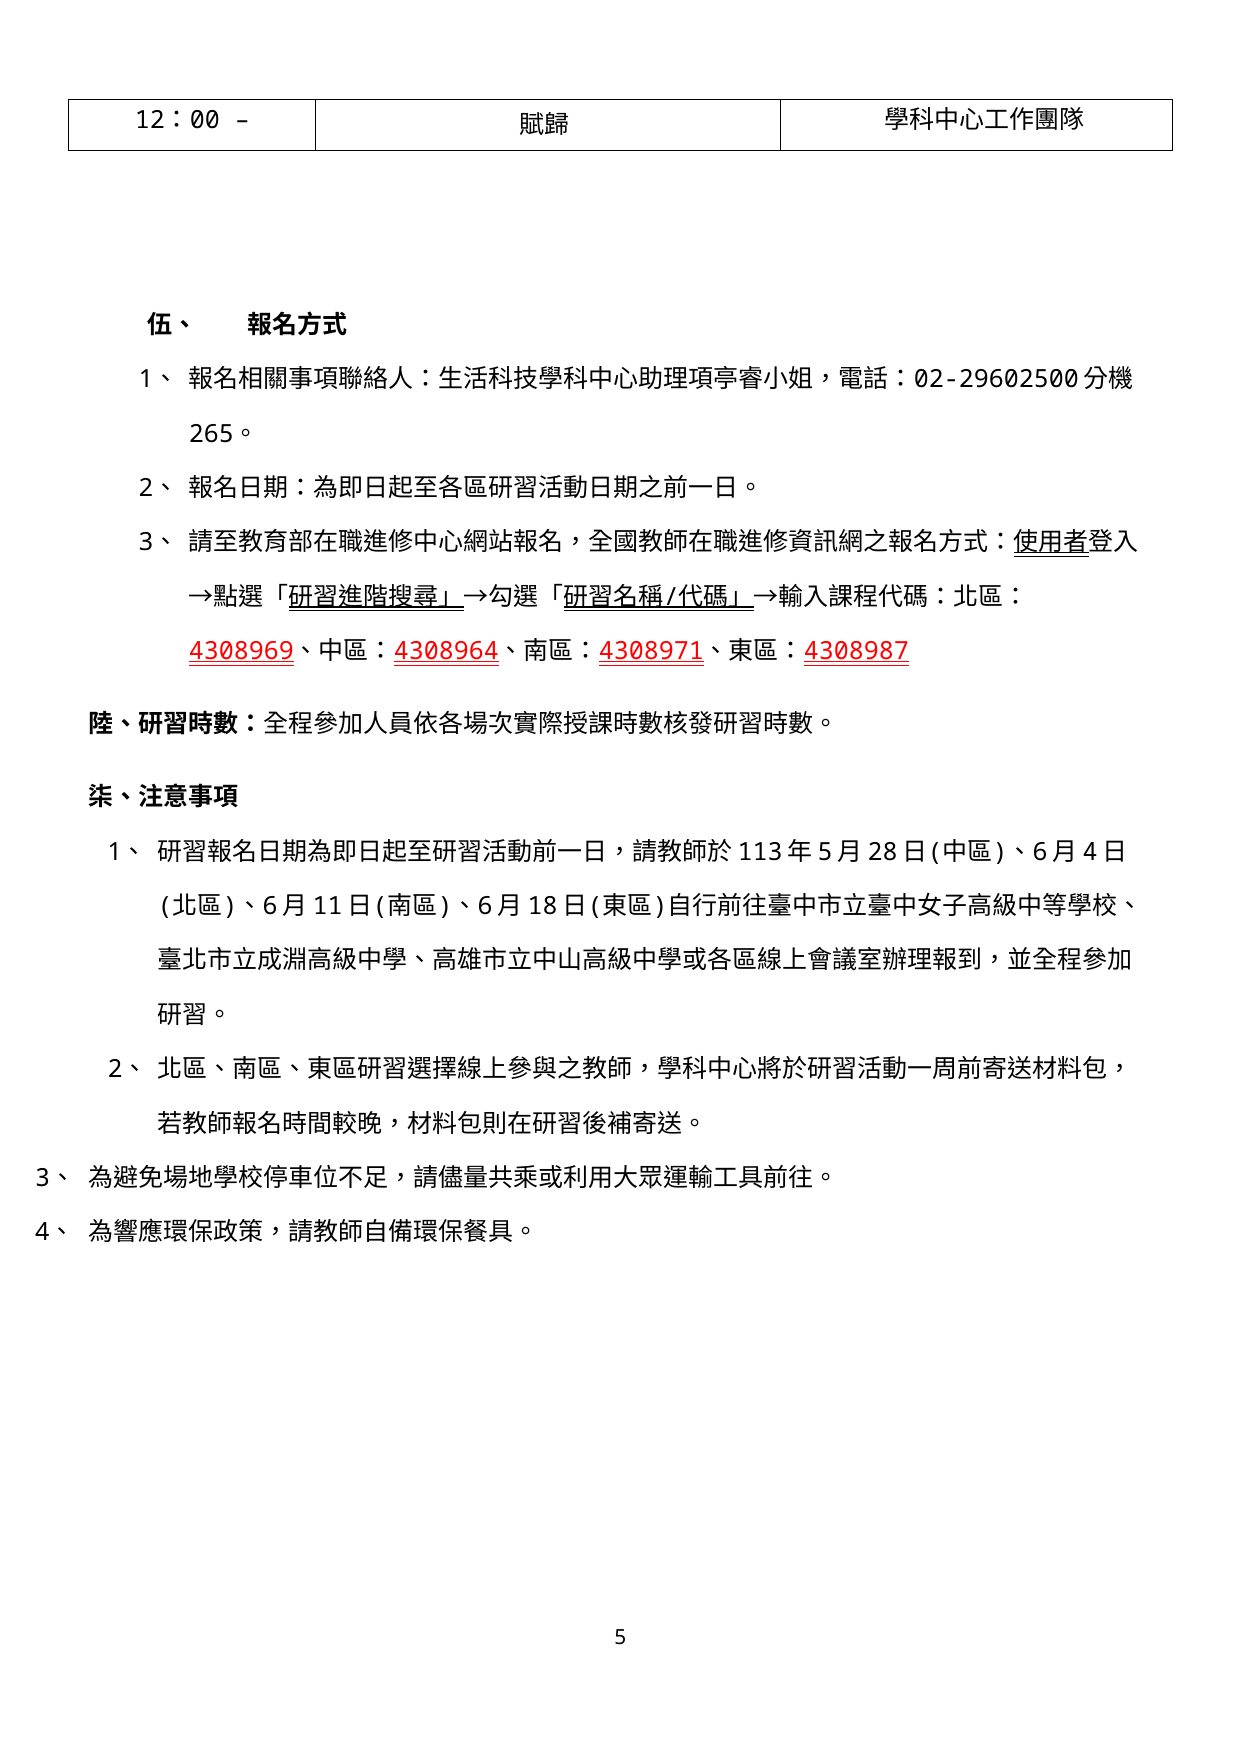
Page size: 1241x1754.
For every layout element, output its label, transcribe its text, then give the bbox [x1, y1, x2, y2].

list 報名日期：為即日起至各區研習活動日期之前一日。 [139, 467, 1152, 504]
list 為避免場地學校停車位不足，請儘量共乘或利用大眾運輸工具前往。 [35, 1157, 1152, 1194]
list 報名方式 [148, 304, 1152, 341]
table_cell 賦歸 [316, 100, 780, 150]
table_cell 學科中心工作團隊 [781, 100, 1172, 150]
text 陸、研習時數：全程參加人員依各場次實際授課時數核發研習時數。 [89, 704, 1152, 740]
table_cell 12：00 – [69, 100, 315, 150]
list 報名相關事項聯絡人：生活科技學科中心助理項亭睿小姐，電話：02-29602500分機265。 [139, 359, 1152, 449]
text 柒、注意事項 [89, 777, 1152, 813]
list 為響應環保政策，請教師自備環保餐具。 [35, 1212, 1152, 1248]
list 研習報名日期為即日起至研習活動前一日，請教師於113年5月28日(中區)、6月4日(北區)、6月11日(南區)、6月18日(東區)自行前往臺中市立臺中女子高級中等學校、臺北市立成淵高級中學、高雄市立中山高級中學或各區線上會議室辦理報到，並全程參加研習。 [107, 831, 1152, 1031]
list 北區、南區、東區研習選擇線上參與之教師，學科中心將於研習活動一周前寄送材料包，若教師報名時間較晚，材料包則在研習後補寄送。 [107, 1049, 1152, 1139]
list 請至教育部在職進修中心網站報名，全國教師在職進修資訊網之報名方式：使用者登入→點選「研習進階搜尋」→勾選「研習名稱/代碼」→輸入課程代碼：北區：4308969、中區：4308964、南區：4308971、東區：4308987 [139, 522, 1152, 667]
